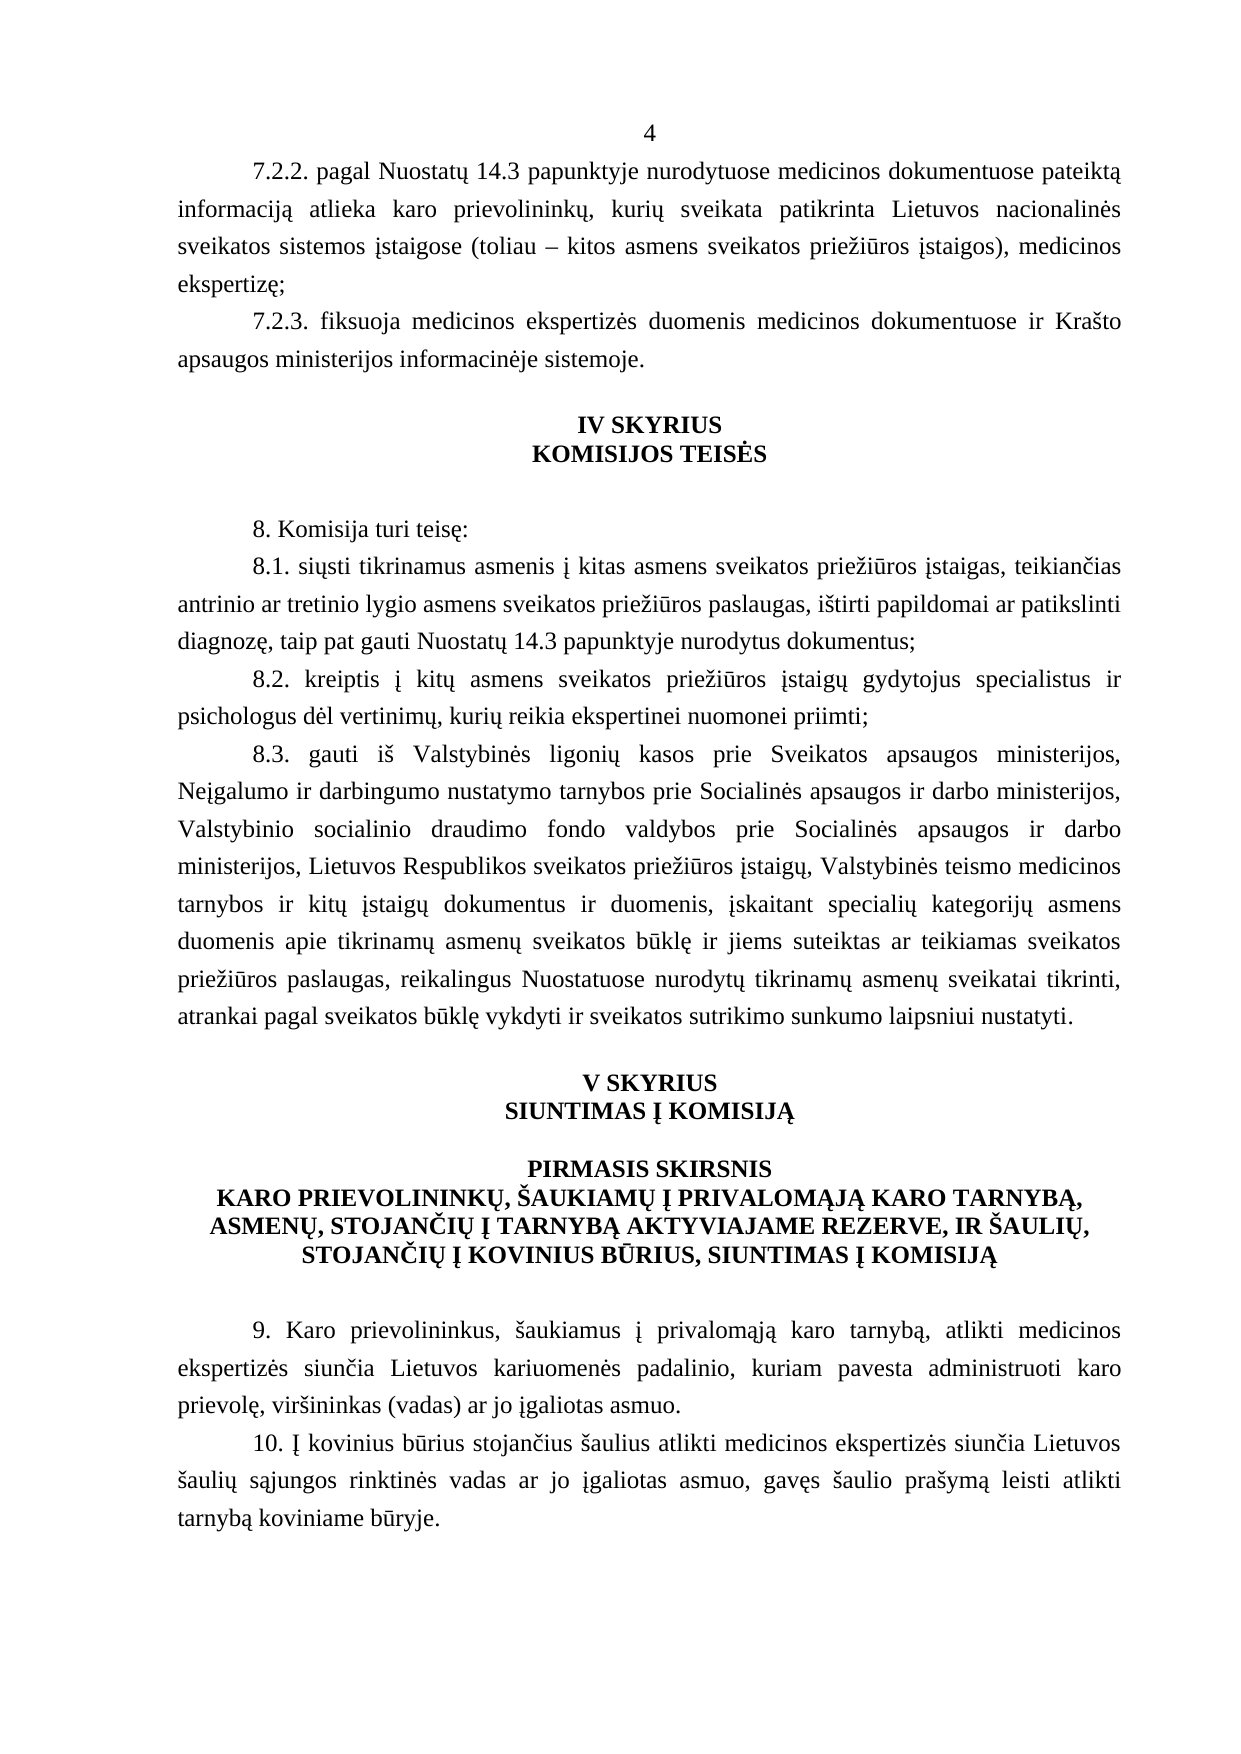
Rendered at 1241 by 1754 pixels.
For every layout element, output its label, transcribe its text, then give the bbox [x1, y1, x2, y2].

text V SKYRIUS [177, 1068, 1122, 1096]
text 8.1. siųsti tikrinamus asmenis į kitas asmens sveikatos priežiūros įstaigas, teikiančias antrinio ar tretinio lygio asmens sveikatos priežiūros paslaugas, ištirti papildomai ar patikslinti diagnozę, taip pat gauti Nuostatų 14.3 papunktyje nurodytus dokumentus; [177, 543, 1122, 655]
text KARO PRIEVOLININKŲ, ŠAUKIAMŲ Į PRIVALOMĄJĄ KARO TARNYBĄ, ASMENŲ, STOJANČIŲ Į TARNYBĄ AKTYVIAJAME REZERVE, IR ŠAULIŲ, STOJANČIŲ Į KOVINIUS BŪRIUS, SIUNTIMAS Į KOMISIJĄ [177, 1183, 1122, 1269]
text 8.3. gauti iš Valstybinės ligonių kasos prie Sveikatos apsaugos ministerijos, Neįgalumo ir darbingumo nustatymo tarnybos prie Socialinės apsaugos ir darbo ministerijos, Valstybinio socialinio draudimo fondo valdybos prie Socialinės apsaugos ir darbo ministerijos, Lietuvos Respublikos sveikatos priežiūros įstaigų, Valstybinės teismo medicinos tarnybos ir kitų įstaigų dokumentus ir duomenis, įskaitant specialių kategorijų asmens duomenis apie tikrinamų asmenų sveikatos būklę ir jiems suteiktas ar teikiamas sveikatos priežiūros paslaugas, reikalingus Nuostatuose nurodytų tikrinamų asmenų sveikatai tikrinti, atrankai pagal sveikatos būklę vykdyti ir sveikatos sutrikimo sunkumo laipsniui nustatyti. [177, 730, 1122, 1030]
text PIRMASIS SKIRSNIS [177, 1154, 1122, 1183]
text 8. Komisija turi teisę: [177, 505, 1122, 543]
text 10. Į kovinius būrius stojančius šaulius atlikti medicinos ekspertizės siunčia Lietuvos šaulių sąjungos rinktinės vadas ar jo įgaliotas asmuo, gavęs šaulio prašymą leisti atlikti tarnybą koviniame būryje. [177, 1419, 1122, 1531]
text SIUNTIMAS Į KOMISIJĄ [177, 1096, 1122, 1125]
text 7.2.3. fiksuoja medicinos ekspertizės duomenis medicinos dokumentuose ir Krašto apsaugos ministerijos informacinėje sistemoje. [177, 298, 1122, 373]
text IV SKYRIUS [177, 410, 1122, 439]
text 7.2.2. pagal Nuostatų 14.3 papunktyje nurodytuose medicinos dokumentuose pateiktą informaciją atlieka karo prievolininkų, kurių sveikata patikrinta Lietuvos nacionalinės sveikatos sistemos įstaigose (toliau – kitos asmens sveikatos priežiūros įstaigos), medicinos ekspertizę; [177, 148, 1122, 298]
text 9. Karo prievolininkus, šaukiamus į privalomąją karo tarnybą, atlikti medicinos ekspertizės siunčia Lietuvos kariuomenės padalinio, kuriam pavesta administruoti karo prievolę, viršininkas (vadas) ar jo įgaliotas asmuo. [177, 1306, 1122, 1419]
text 8.2. kreiptis į kitų asmens sveikatos priežiūros įstaigų gydytojus specialistus ir psichologus dėl vertinimų, kurių reikia ekspertinei nuomonei priimti; [177, 655, 1122, 730]
text KOMISIJOS TEISĖS [177, 439, 1122, 468]
